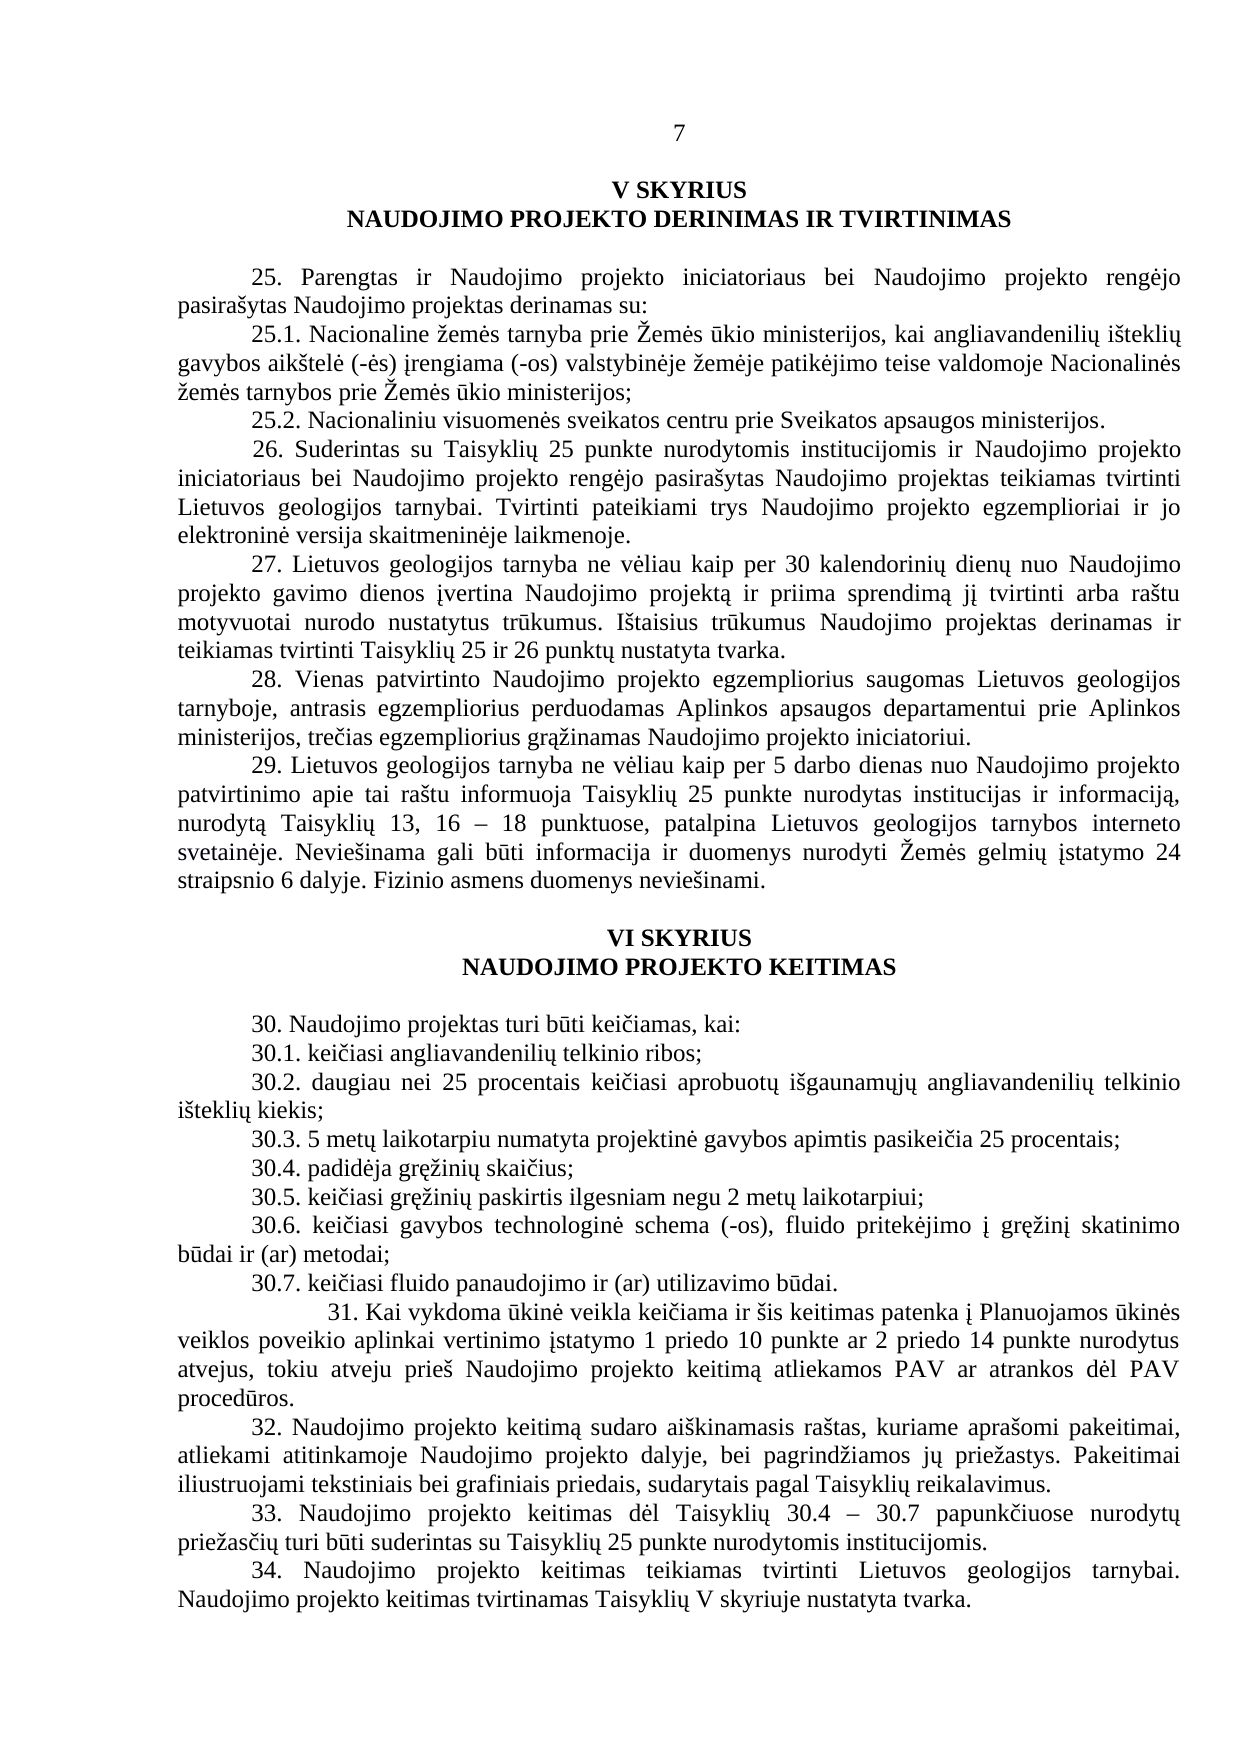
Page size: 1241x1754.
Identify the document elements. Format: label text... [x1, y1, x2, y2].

text 27. Lietuvos geologijos tarnyba ne vėliau kaip per 30 kalendorinių dienų nuo Naudojimo projekto gavimo dienos įvertina Naudojimo projektą ir priima sprendimą jį tvirtinti arba raštu motyvuotai nurodo nustatytus trūkumus. Ištaisius trūkumus Naudojimo projektas derinamas ir teikiamas tvirtinti Taisyklių 25 ir 26 punktų nustatyta tvarka. [177, 549, 1181, 664]
text 30.1. keičiasi angliavandenilių telkinio ribos; [177, 1038, 1181, 1067]
text 26. Suderintas su Taisyklių 25 punkte nurodytomis institucijomis ir Naudojimo projekto iniciatoriaus bei Naudojimo projekto rengėjo pasirašytas Naudojimo projektas teikiamas tvirtinti Lietuvos geologijos tarnybai. Tvirtinti pateikiami trys Naudojimo projekto egzemplioriai ir jo elektroninė versija skaitmeninėje laikmenoje. [177, 434, 1181, 549]
text 30.3. 5 metų laikotarpiu numatyta projektinė gavybos apimtis pasikeičia 25 procentais; [177, 1124, 1181, 1153]
text 31. Kai vykdoma ūkinė veikla keičiama ir šis keitimas patenka į Planuojamos ūkinės veiklos poveikio aplinkai vertinimo įstatymo 1 priedo 10 punkte ar 2 priedo 14 punkte nurodytus atvejus, tokiu atveju prieš Naudojimo projekto keitimą atliekamos PAV ar atrankos dėl PAV procedūros. [177, 1297, 1181, 1412]
text 25.2. Nacionaliniu visuomenės sveikatos centru prie Sveikatos apsaugos ministerijos. [177, 406, 1181, 434]
text 30.7. keičiasi fluido panaudojimo ir (ar) utilizavimo būdai. [177, 1268, 1181, 1297]
text 33. Naudojimo projekto keitimas dėl Taisyklių 30.4 – 30.7 papunkčiuose nurodytų priežasčių turi būti suderintas su Taisyklių 25 punkte nurodytomis institucijomis. [177, 1498, 1181, 1556]
text NAUDOJIMO PROJEKTO KEITIMAS [177, 952, 1181, 981]
text 25.1. Nacionaline žemės tarnyba prie Žemės ūkio ministerijos, kai angliavandenilių išteklių gavybos aikštelė (-ės) įrengiama (-os) valstybinėje žemėje patikėjimo teise valdomoje Nacionalinės žemės tarnybos prie Žemės ūkio ministerijos; [177, 319, 1181, 406]
text 30. Naudojimo projektas turi būti keičiamas, kai: [177, 1009, 1181, 1038]
text 30.6. keičiasi gavybos technologinė schema (-os), fluido pritekėjimo į gręžinį skatinimo būdai ir (ar) metodai; [177, 1211, 1181, 1268]
text V SKYRIUS [177, 176, 1181, 204]
text 30.4. padidėja gręžinių skaičius; [177, 1153, 1181, 1182]
text 30.5. keičiasi gręžinių paskirtis ilgesniam negu 2 metų laikotarpiui; [177, 1182, 1181, 1211]
text 25. Parengtas ir Naudojimo projekto iniciatoriaus bei Naudojimo projekto rengėjo pasirašytas Naudojimo projektas derinamas su: [177, 262, 1181, 319]
text 29. Lietuvos geologijos tarnyba ne vėliau kaip per 5 darbo dienas nuo Naudojimo projekto patvirtinimo apie tai raštu informuoja Taisyklių 25 punkte nurodytas institucijas ir informaciją, nurodytą Taisyklių 13, 16 – 18 punktuose, patalpina Lietuvos geologijos tarnybos interneto svetainėje. Neviešinama gali būti informacija ir duomenys nurodyti Žemės gelmių įstatymo 24 straipsnio 6 dalyje. Fizinio asmens duomenys neviešinami. [177, 751, 1181, 894]
text 28. Vienas patvirtinto Naudojimo projekto egzempliorius saugomas Lietuvos geologijos tarnyboje, antrasis egzempliorius perduodamas Aplinkos apsaugos departamentui prie Aplinkos ministerijos, trečias egzempliorius grąžinamas Naudojimo projekto iniciatoriui. [177, 664, 1181, 751]
text 30.2. daugiau nei 25 procentais keičiasi aprobuotų išgaunamųjų angliavandenilių telkinio išteklių kiekis; [177, 1067, 1181, 1124]
text 34. Naudojimo projekto keitimas teikiamas tvirtinti Lietuvos geologijos tarnybai. Naudojimo projekto keitimas tvirtinamas Taisyklių V skyriuje nustatyta tvarka. [177, 1556, 1181, 1613]
text 32. Naudojimo projekto keitimą sudaro aiškinamasis raštas, kuriame aprašomi pakeitimai, atliekami atitinkamoje Naudojimo projekto dalyje, bei pagrindžiamos jų priežastys. Pakeitimai iliustruojami tekstiniais bei grafiniais priedais, sudarytais pagal Taisyklių reikalavimus. [177, 1412, 1181, 1498]
text VI SKYRIUS [177, 923, 1181, 952]
text NAUDOJIMO PROJEKTO DERINIMAS IR TVIRTINIMAS [177, 204, 1181, 233]
